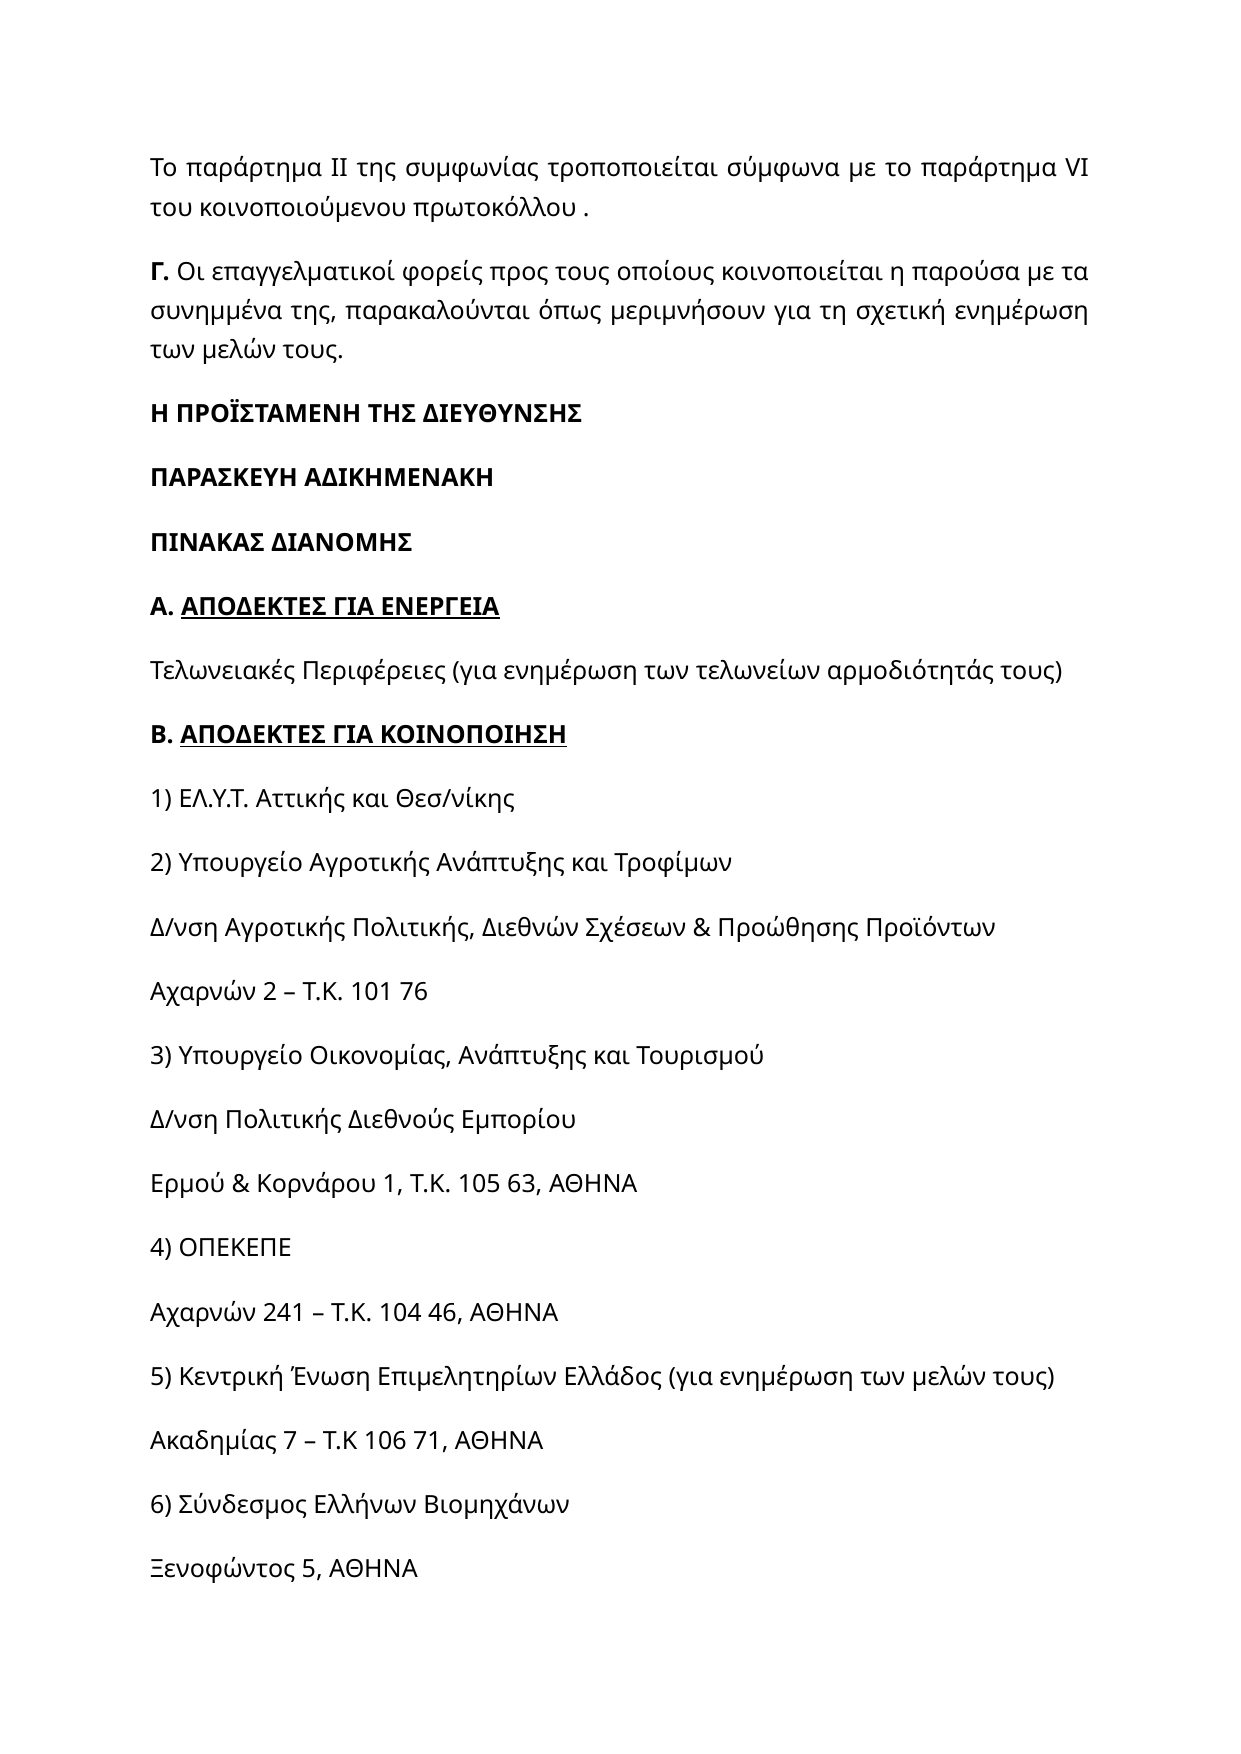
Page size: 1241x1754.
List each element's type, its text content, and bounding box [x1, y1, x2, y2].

text Α. ΑΠΟΔΕΚΤΕΣ ΓΙΑ ΕΝΕΡΓΕΙΑ [150, 588, 1090, 622]
text 3) Υπουργείο Οικονομίας, Ανάπτυξης και Τουρισμού [150, 1037, 1090, 1072]
text Ξενοφώντος 5, ΑΘΗΝΑ [150, 1551, 1090, 1585]
text 4) ΟΠΕΚΕΠΕ [150, 1230, 1090, 1264]
text 6) Σύνδεσμος Ελλήνων Βιομηχάνων [150, 1487, 1090, 1521]
text ΠΑΡΑΣΚΕΥΗ ΑΔΙΚΗΜΕΝΑΚΗ [150, 460, 1090, 494]
text Το παράρτημα ΙΙ της συμφωνίας τροποποιείται σύμφωνα με το παράρτημα VI του κοινοποιούμενου πρωτοκόλλου . [150, 150, 1090, 223]
text Β. ΑΠΟΔΕΚΤΕΣ ΓΙΑ ΚΟΙΝΟΠΟΙΗΣΗ [150, 717, 1090, 751]
text 5) Κεντρική Ένωση Επιμελητηρίων Ελλάδος (για ενημέρωση των μελών τους) [150, 1358, 1090, 1392]
text 2) Υπουργείο Αγροτικής Ανάπτυξης και Τροφίμων [150, 845, 1090, 879]
text Αχαρνών 241 – Τ.Κ. 104 46, ΑΘΗΝΑ [150, 1294, 1090, 1328]
text Ερμού & Κορνάρου 1, Τ.Κ. 105 63, ΑΘΗΝΑ [150, 1166, 1090, 1200]
text 1) ΕΛ.Υ.Τ. Αττικής και Θεσ/νίκης [150, 781, 1090, 815]
text Αχαρνών 2 – Τ.Κ. 101 76 [150, 973, 1090, 1007]
text Ακαδημίας 7 – T.K 106 71, ΑΘΗΝΑ [150, 1422, 1090, 1457]
text Τελωνειακές Περιφέρειες (για ενημέρωση των τελωνείων αρμοδιότητάς τους) [150, 652, 1090, 687]
text ΠΙΝΑΚΑΣ ΔΙΑΝΟΜΗΣ [150, 524, 1090, 558]
text Δ/νση Αγροτικής Πολιτικής, Διεθνών Σχέσεων & Προώθησης Προϊόντων [150, 909, 1090, 943]
text Δ/νση Πολιτικής Διεθνούς Εμπορίου [150, 1102, 1090, 1136]
text Η ΠΡΟΪΣΤΑΜΕΝΗ ΤΗΣ ΔΙΕΥΘΥΝΣΗΣ [150, 396, 1090, 430]
text Γ. Οι επαγγελματικοί φορείς προς τους οποίους κοινοποιείται η παρούσα με τα συνημμένα της, παρακαλούνται όπως μεριμνήσουν για τη σχετική ενημέρωση των μελών τους. [150, 253, 1090, 366]
